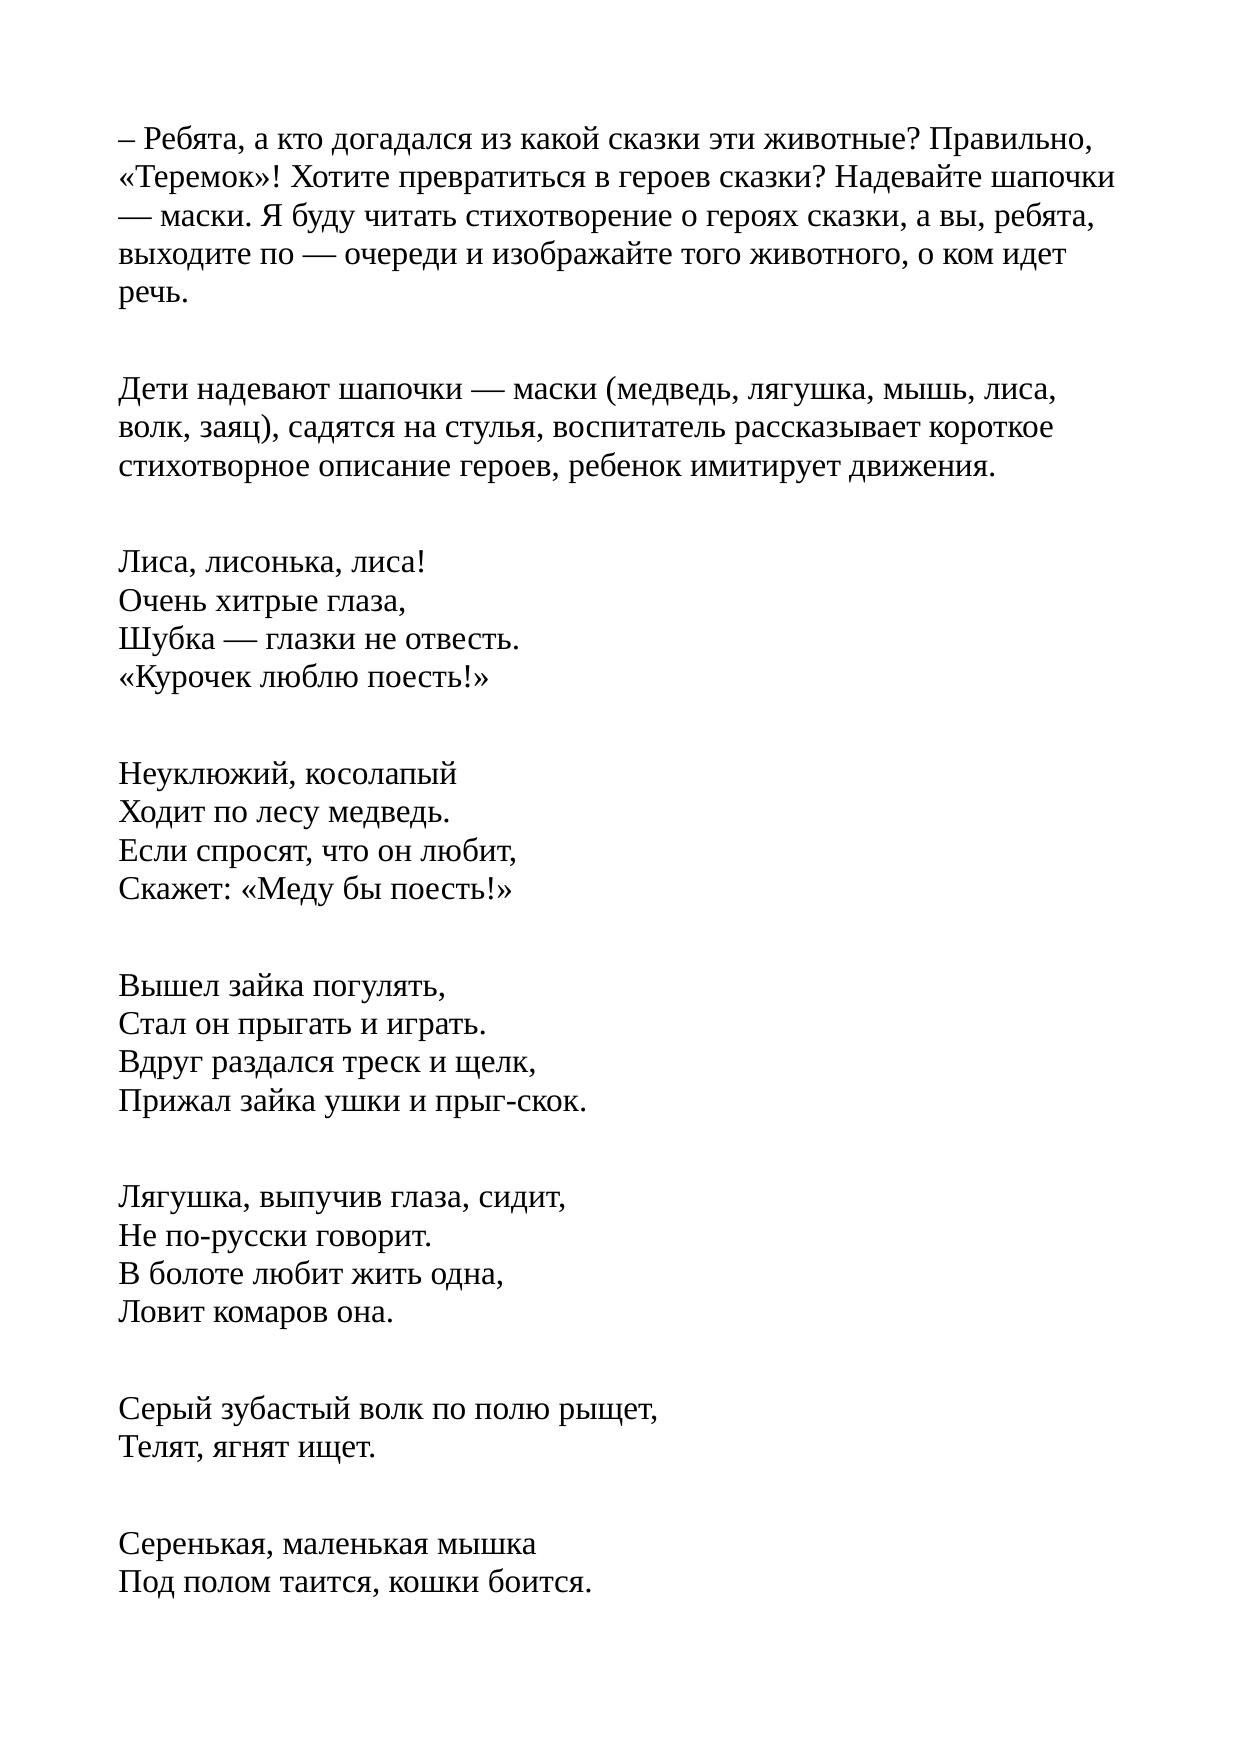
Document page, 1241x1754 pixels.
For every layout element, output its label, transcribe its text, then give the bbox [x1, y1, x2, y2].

text Лягушка, выпучив глаза, сидит, Не по-русски говорит. В болоте любит жить одна, Ловит комаров она. [118, 1176, 1122, 1330]
text – Ребята, а кто догадался из какой сказки эти животные? Правильно, «Теремок»! Хотите превратиться в героев сказки? Надевайте шапочки — маски. Я буду читать стихотворение о героях сказки, а вы, ребята, выходите по — очереди и изображайте того животного, о ком идет речь. [118, 118, 1122, 310]
text Дети надевают шапочки — маски (медведь, лягушка, мышь, лиса, волк, заяц), садятся на стулья, воспитатель рассказывает короткое стихотворное описание героев, ребенок имитирует движения. [118, 368, 1122, 483]
text Серый зубастый волк по полю рыщет, Телят, ягнят ищет. [118, 1388, 1122, 1465]
text Неуклюжий, косолапый Ходит по лесу медведь. Если спросят, что он любит, Скажет: «Меду бы поесть!» [118, 753, 1122, 906]
text Лиса, лисонька, лиса! Очень хитрые глаза, Шубка — глазки не отвесть. «Курочек люблю поесть!» [118, 541, 1122, 695]
text Вышел зайка погулять, Стал он прыгать и играть. Вдруг раздался треск и щелк, Прижал зайка ушки и прыг-скок. [118, 965, 1122, 1118]
text Серенькая, маленькая мышка Под полом таится, кошки боится. [118, 1523, 1122, 1600]
